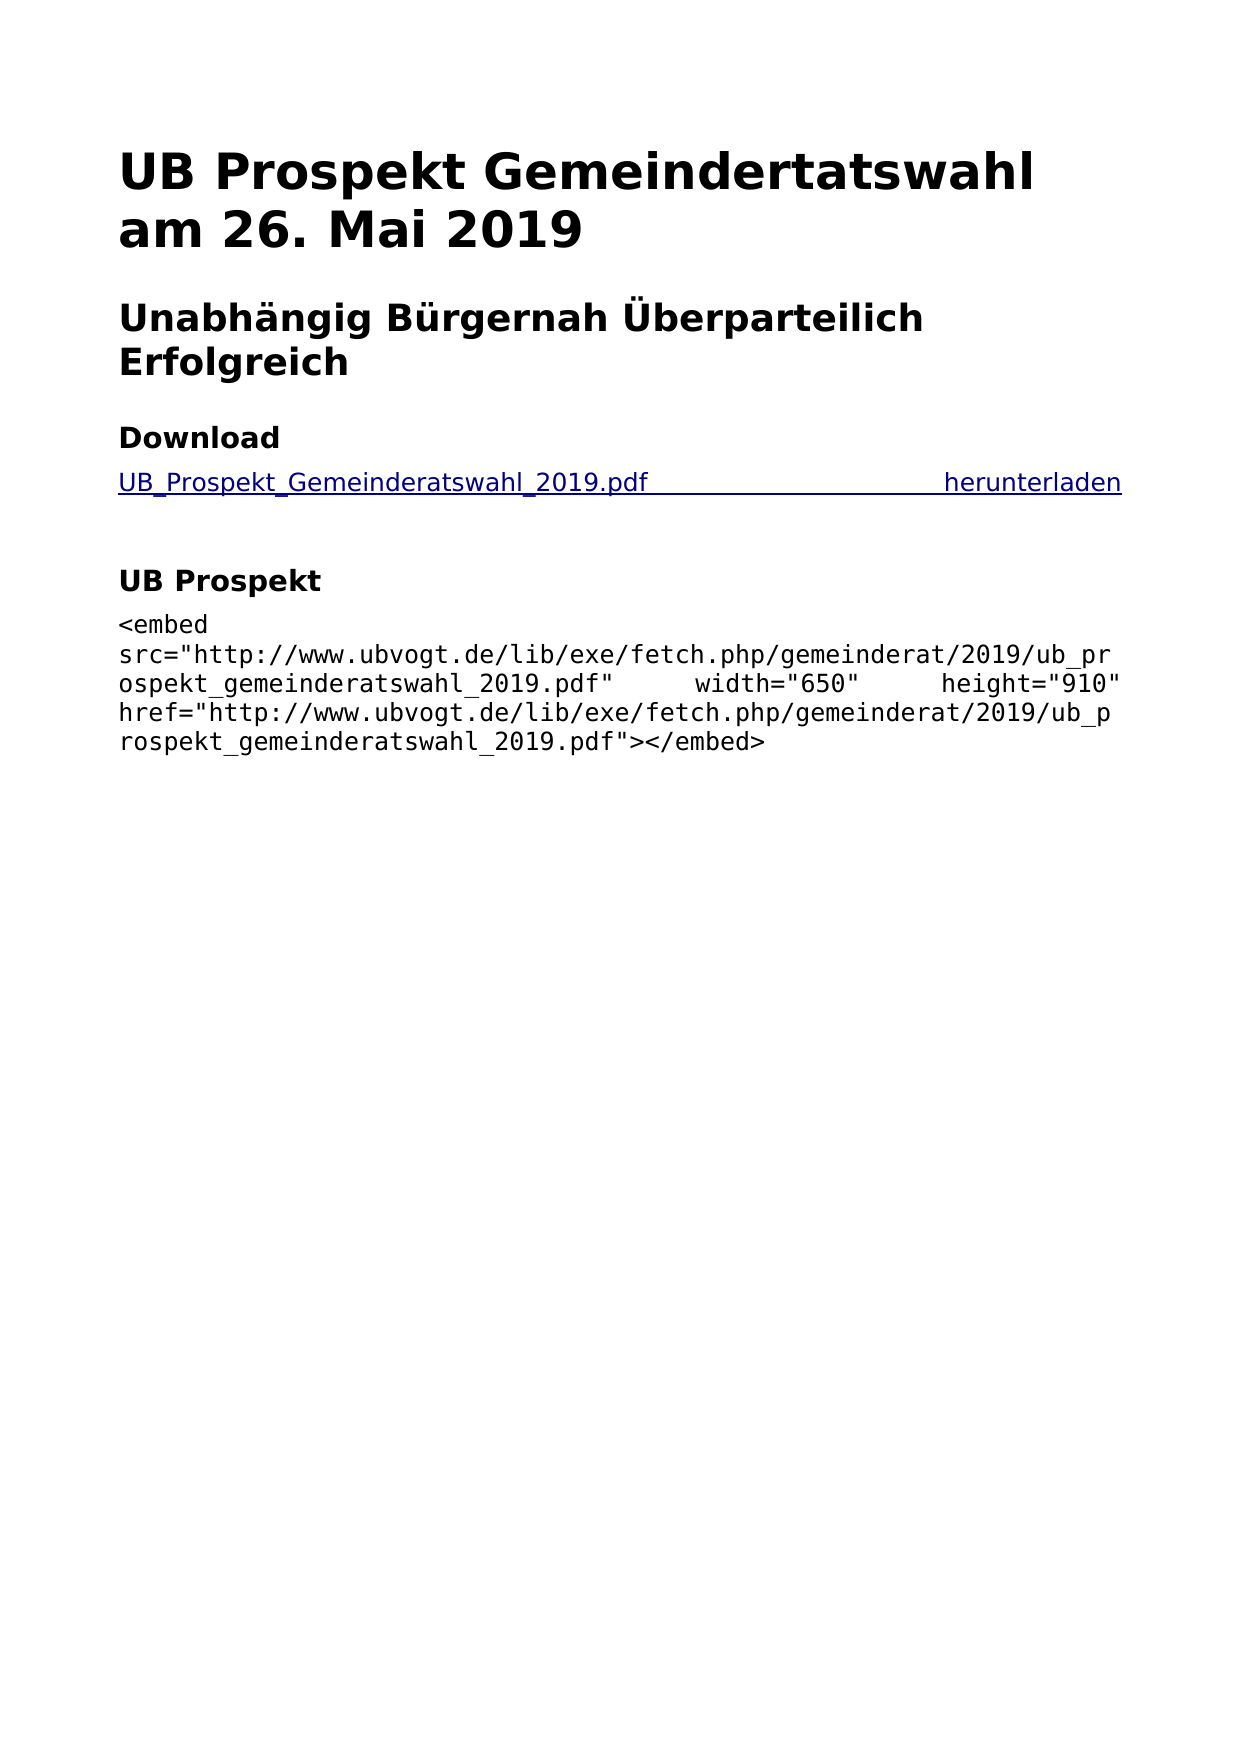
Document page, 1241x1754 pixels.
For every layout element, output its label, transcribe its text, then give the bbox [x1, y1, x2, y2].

subtitle UB Prospekt Gemeindertatswahl am 26. Mai 2019 [118, 143, 1122, 259]
subtitle Download [118, 422, 1122, 456]
text [118, 495, 1122, 527]
text UB_Prospekt_Gemeinderatswahl_2019.pdf herunterladen [118, 468, 1122, 493]
subtitle UB Prospekt [118, 564, 1122, 598]
subtitle Unabhängig Bürgernah Überparteilich Erfolgreich [118, 297, 1122, 384]
text <embed src="http://www.ubvogt.de/lib/exe/fetch.php/gemeinderat/2019/ub_prospekt_gemeinderatswahl_2019.pdf" width="650" height="910" href="http://www.ubvogt.de/lib/exe/fetch.php/gemeinderat/2019/ub_prospekt_gemeinderatswahl_2019.pdf"></embed> [118, 611, 1122, 756]
